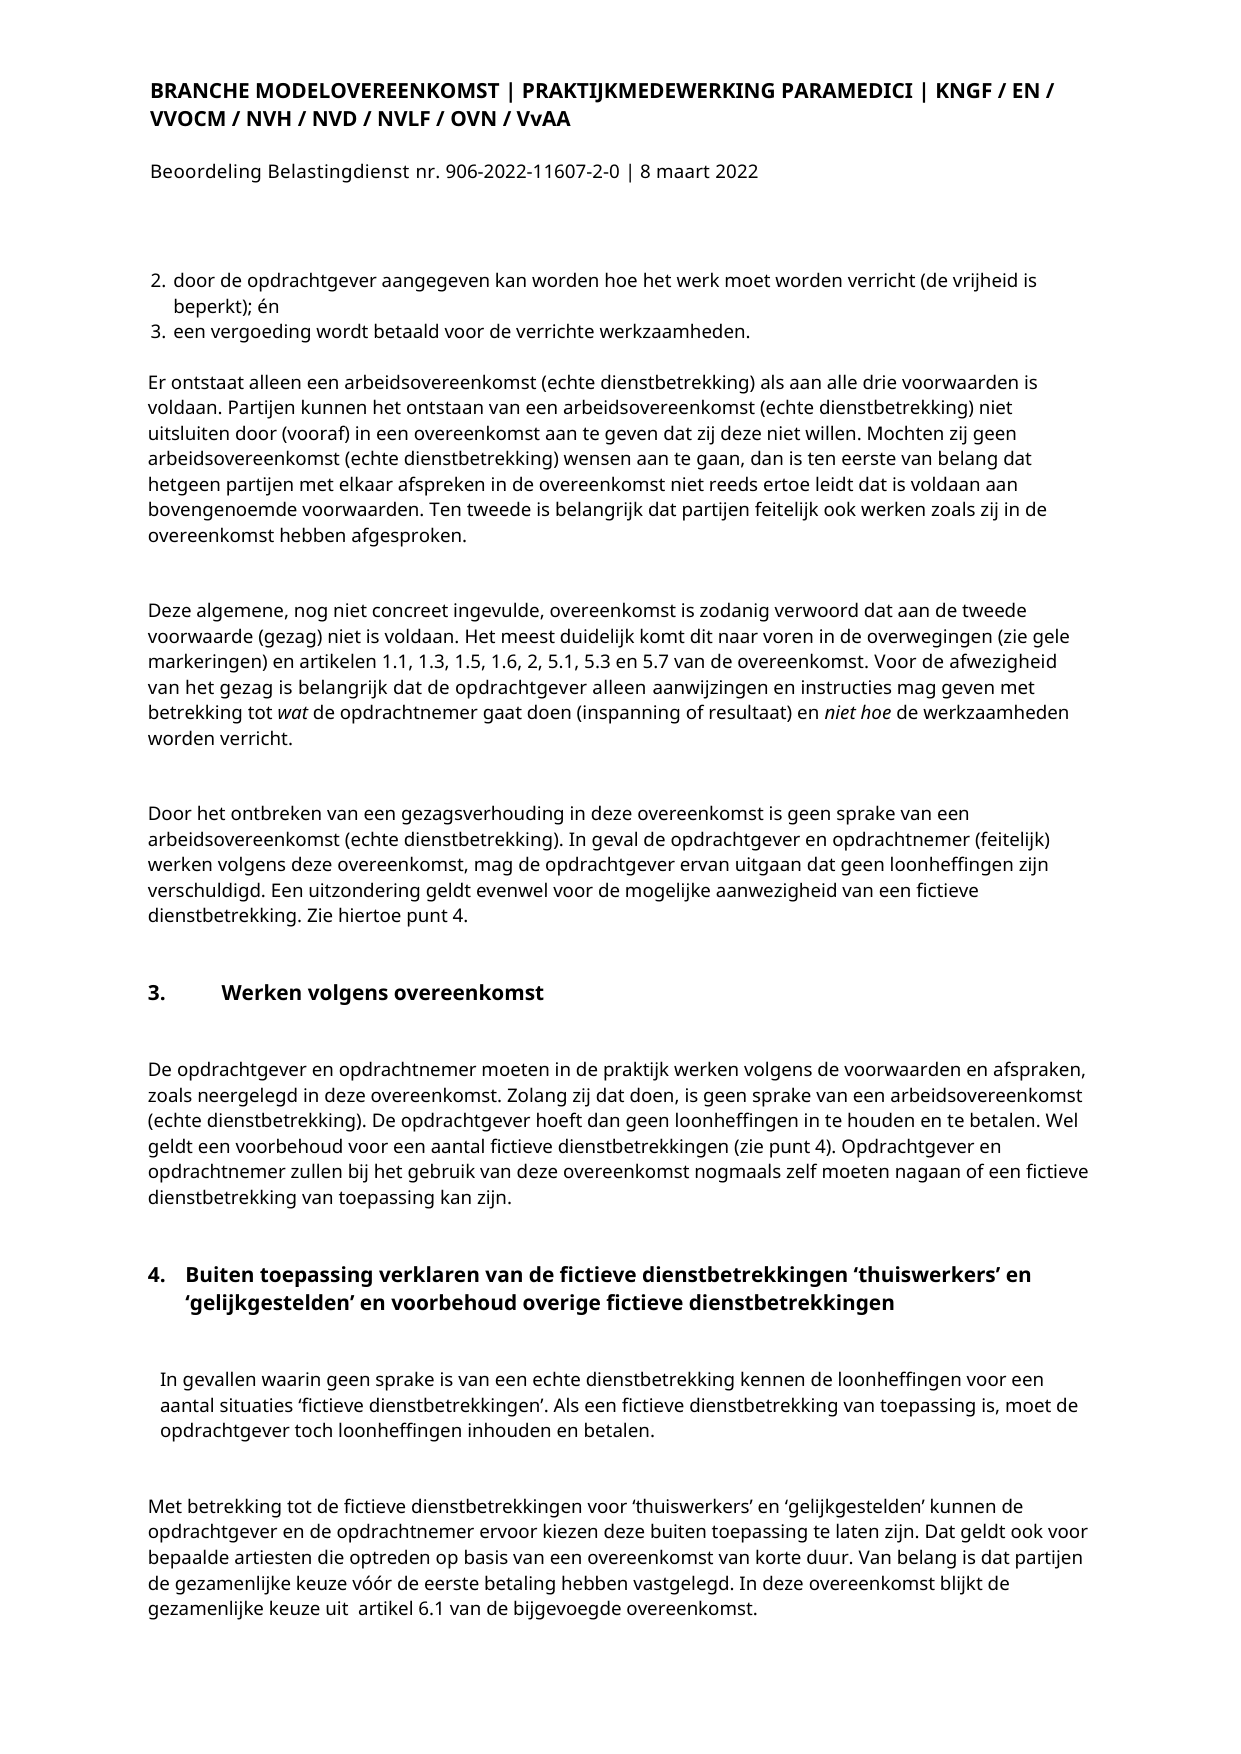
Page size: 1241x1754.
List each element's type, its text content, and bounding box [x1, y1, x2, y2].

text De opdrachtgever en opdrachtnemer moeten in de praktijk werken volgens de voorwaarden en afspraken, zoals neergelegd in deze overeenkomst. Zolang zij dat doen, is geen sprake van een arbeidsovereenkomst (echte dienstbetrekking). De opdrachtgever hoeft dan geen loonheffingen in te houden en te betalen. Wel geldt een voorbehoud voor een aantal fictieve dienstbetrekkingen (zie punt 4). Opdrachtgever en opdrachtnemer zullen bij het gebruik van deze overeenkomst nogmaals zelf moeten nagaan of een fictieve dienstbetrekking van toepassing kan zijn. [148, 1057, 1093, 1210]
text Deze algemene, nog niet concreet ingevulde, overeenkomst is zodanig verwoord dat aan de tweede voorwaarde (gezag) niet is voldaan. Het meest duidelijk komt dit naar voren in de overwegingen (zie gele markeringen) en artikelen 1.1, 1.3, 1.5, 1.6, 2, 5.1, 5.3 en 5.7 van de overeenkomst. Voor de afwezigheid van het gezag is belangrijk dat de opdrachtgever alleen aanwijzingen en instructies mag geven met betrekking tot wat de opdrachtnemer gaat doen (inspanning of resultaat) en niet hoe de werkzaamheden worden verricht. [148, 598, 1081, 751]
text Er ontstaat alleen een arbeidsovereenkomst (echte dienstbetrekking) als aan alle drie voorwaarden is voldaan. Partijen kunnen het ontstaan van een arbeidsovereenkomst (echte dienstbetrekking) niet uitsluiten door (vooraf) in een overeenkomst aan te geven dat zij deze niet willen. Mochten zij geen arbeidsovereenkomst (echte dienstbetrekking) wensen aan te gaan, dan is ten eerste van belang dat hetgeen partijen met elkaar afspreken in de overeenkomst niet reeds ertoe leidt dat is voldaan aan bovengenoemde voorwaarden. Ten tweede is belangrijk dat partijen feitelijk ook werken zoals zij in de overeenkomst hebben afgesproken. [148, 369, 1081, 548]
text Met betrekking tot de fictieve dienstbetrekkingen voor ‘thuiswerkers’ en ‘gelijkgestelden’ kunnen de opdrachtgever en de opdrachtnemer ervoor kiezen deze buiten toepassing te laten zijn. Dat geldt ook voor bepaalde artiesten die optreden op basis van een overeenkomst van korte duur. Van belang is dat partijen de gezamenlijke keuze vóór de eerste betaling hebben vastgelegd. In deze overeenkomst blijkt de gezamenlijke keuze uit artikel 6.1 van de bijgevoegde overeenkomst. [148, 1493, 1093, 1621]
list Werken volgens overeenkomst [148, 978, 1081, 1007]
text Door het ontbreken van een gezagsverhouding in deze overeenkomst is geen sprake van een arbeidsovereenkomst (echte dienstbetrekking). In geval de opdrachtgever en opdrachtnemer (feitelijk) werken volgens deze overeenkomst, mag de opdrachtgever ervan uitgaan dat geen loonheffingen zijn verschuldigd. Een uitzondering geldt evenwel voor de mogelijke aanwezigheid van een fictieve dienstbetrekking. Zie hiertoe punt 4. [148, 801, 1081, 928]
list Buiten toepassing verklaren van de fictieve dienstbetrekkingen ‘thuiswerkers’ en ‘gelijkgestelden’ en voorbehoud overige fictieve dienstbetrekkingen [148, 1260, 1093, 1317]
list een vergoeding wordt betaald voor de verrichte werkzaamheden. [150, 318, 1081, 344]
list door de opdrachtgever aangegeven kan worden hoe het werk moet worden verricht (de vrijheid is beperkt); én [150, 267, 1081, 318]
text In gevallen waarin geen sprake is van een echte dienstbetrekking kennen de loonheffingen voor een aantal situaties ‘fictieve dienstbetrekkingen’. Als een fictieve dienstbetrekking van toepassing is, moet de opdrachtgever toch loonheffingen inhouden en betalen. [160, 1367, 1093, 1443]
